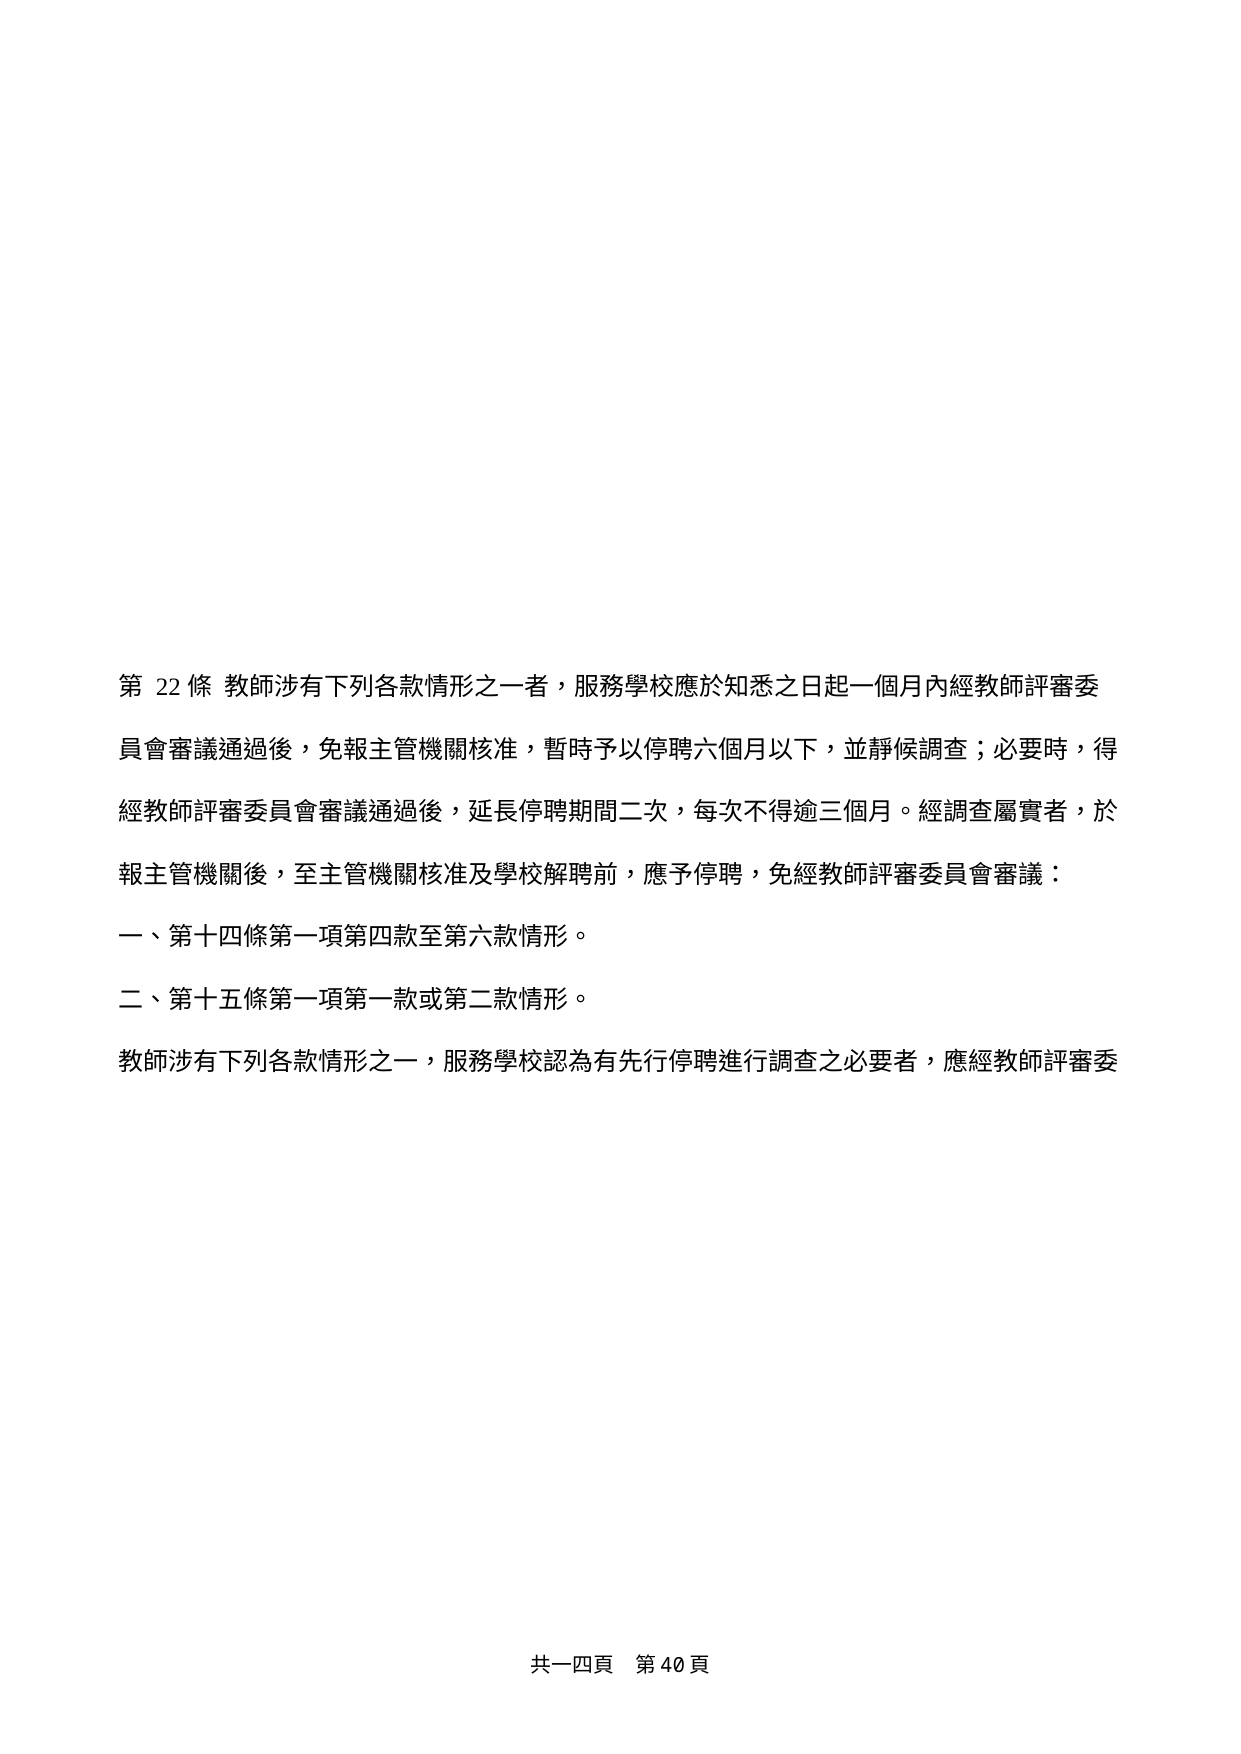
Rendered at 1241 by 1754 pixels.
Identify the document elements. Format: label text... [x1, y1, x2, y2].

text 二、第十五條第一項第一款或第二款情形。 [118, 956, 1122, 1018]
text 第 22 條 教師涉有下列各款情形之一者，服務學校應於知悉之日起一個月內經教師評審委員會審議通過後，免報主管機關核准，暫時予以停聘六個月以下，並靜候調查；必要時，得經教師評審委員會審議通過後，延長停聘期間二次，每次不得逾三個月。經調查屬實者，於報主管機關後，至主管機關核准及學校解聘前，應予停聘，免經教師評審委員會審議： [118, 643, 1122, 893]
text 一、第十四條第一項第四款至第六款情形。 [118, 893, 1122, 956]
text 教師涉有下列各款情形之一，服務學校認為有先行停聘進行調查之必要者，應經教師評審委 [118, 1018, 1122, 1081]
